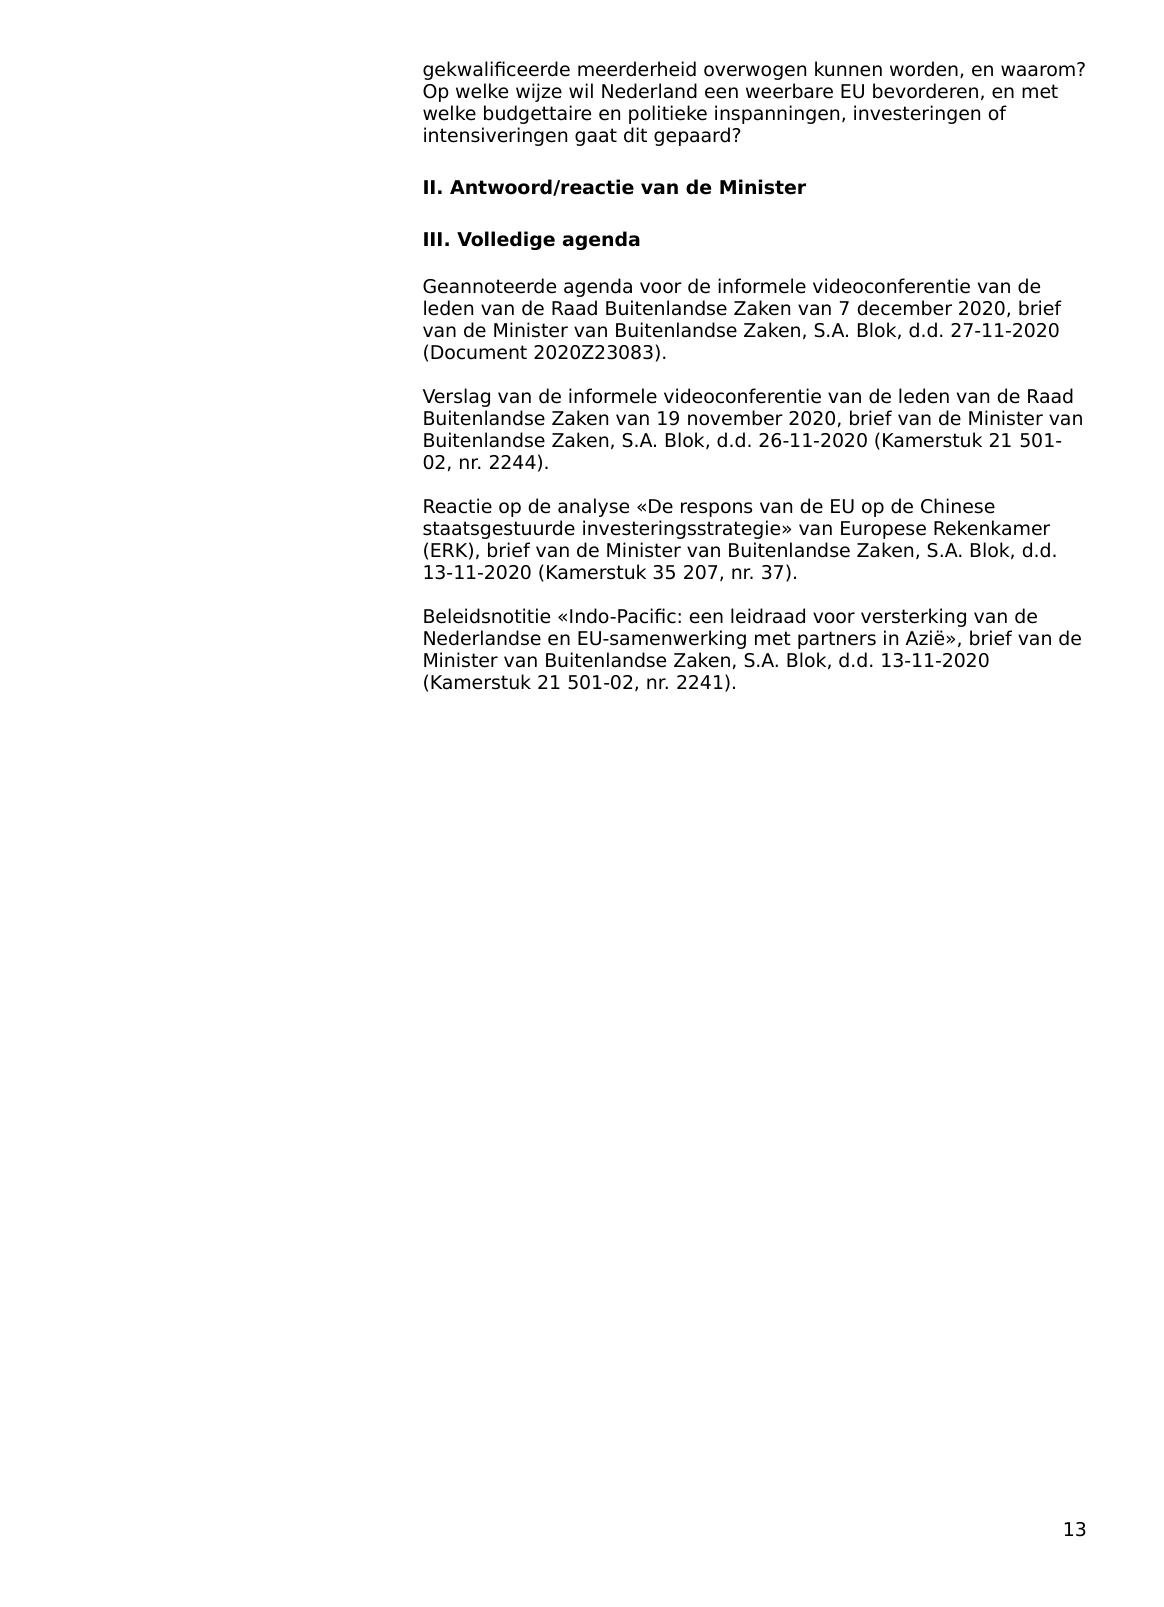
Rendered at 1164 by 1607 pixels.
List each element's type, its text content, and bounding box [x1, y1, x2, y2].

text Geannoteerde agenda voor de informele videoconferentie van de leden van de Raad Buitenlandse Zaken van 7 december 2020, brief van de Minister van Buitenlandse Zaken, S.A. Blok, d.d. 27-11-2020 (Document 2020Z23083). [422, 276, 1087, 364]
subtitle III. Volledige agenda [422, 229, 1087, 251]
text Reactie op de analyse «De respons van de EU op de Chinese staatsgestuurde investeringsstrategie» van Europese Rekenkamer (ERK), brief van de Minister van Buitenlandse Zaken, S.A. Blok, d.d. 13-11-2020 (Kamerstuk 35 207, nr. 37). [422, 496, 1087, 584]
text Beleidsnotitie «Indo-Pacific: een leidraad voor versterking van de Nederlandse en EU-samenwerking met partners in Azië», brief van de Minister van Buitenlandse Zaken, S.A. Blok, d.d. 13-11-2020 (Kamerstuk 21 501-02, nr. 2241). [422, 606, 1087, 694]
text gekwalificeerde meerderheid overwogen kunnen worden, en waarom? Op welke wijze wil Nederland een weerbare EU bevorderen, en met welke budgettaire en politieke inspanningen, investeringen of intensiveringen gaat dit gepaard? [422, 59, 1087, 147]
text Verslag van de informele videoconferentie van de leden van de Raad Buitenlandse Zaken van 19 november 2020, brief van de Minister van Buitenlandse Zaken, S.A. Blok, d.d. 26-11-2020 (Kamerstuk 21 501-02, nr. 2244). [422, 386, 1087, 474]
subtitle II. Antwoord/reactie van de Minister [422, 177, 1087, 199]
